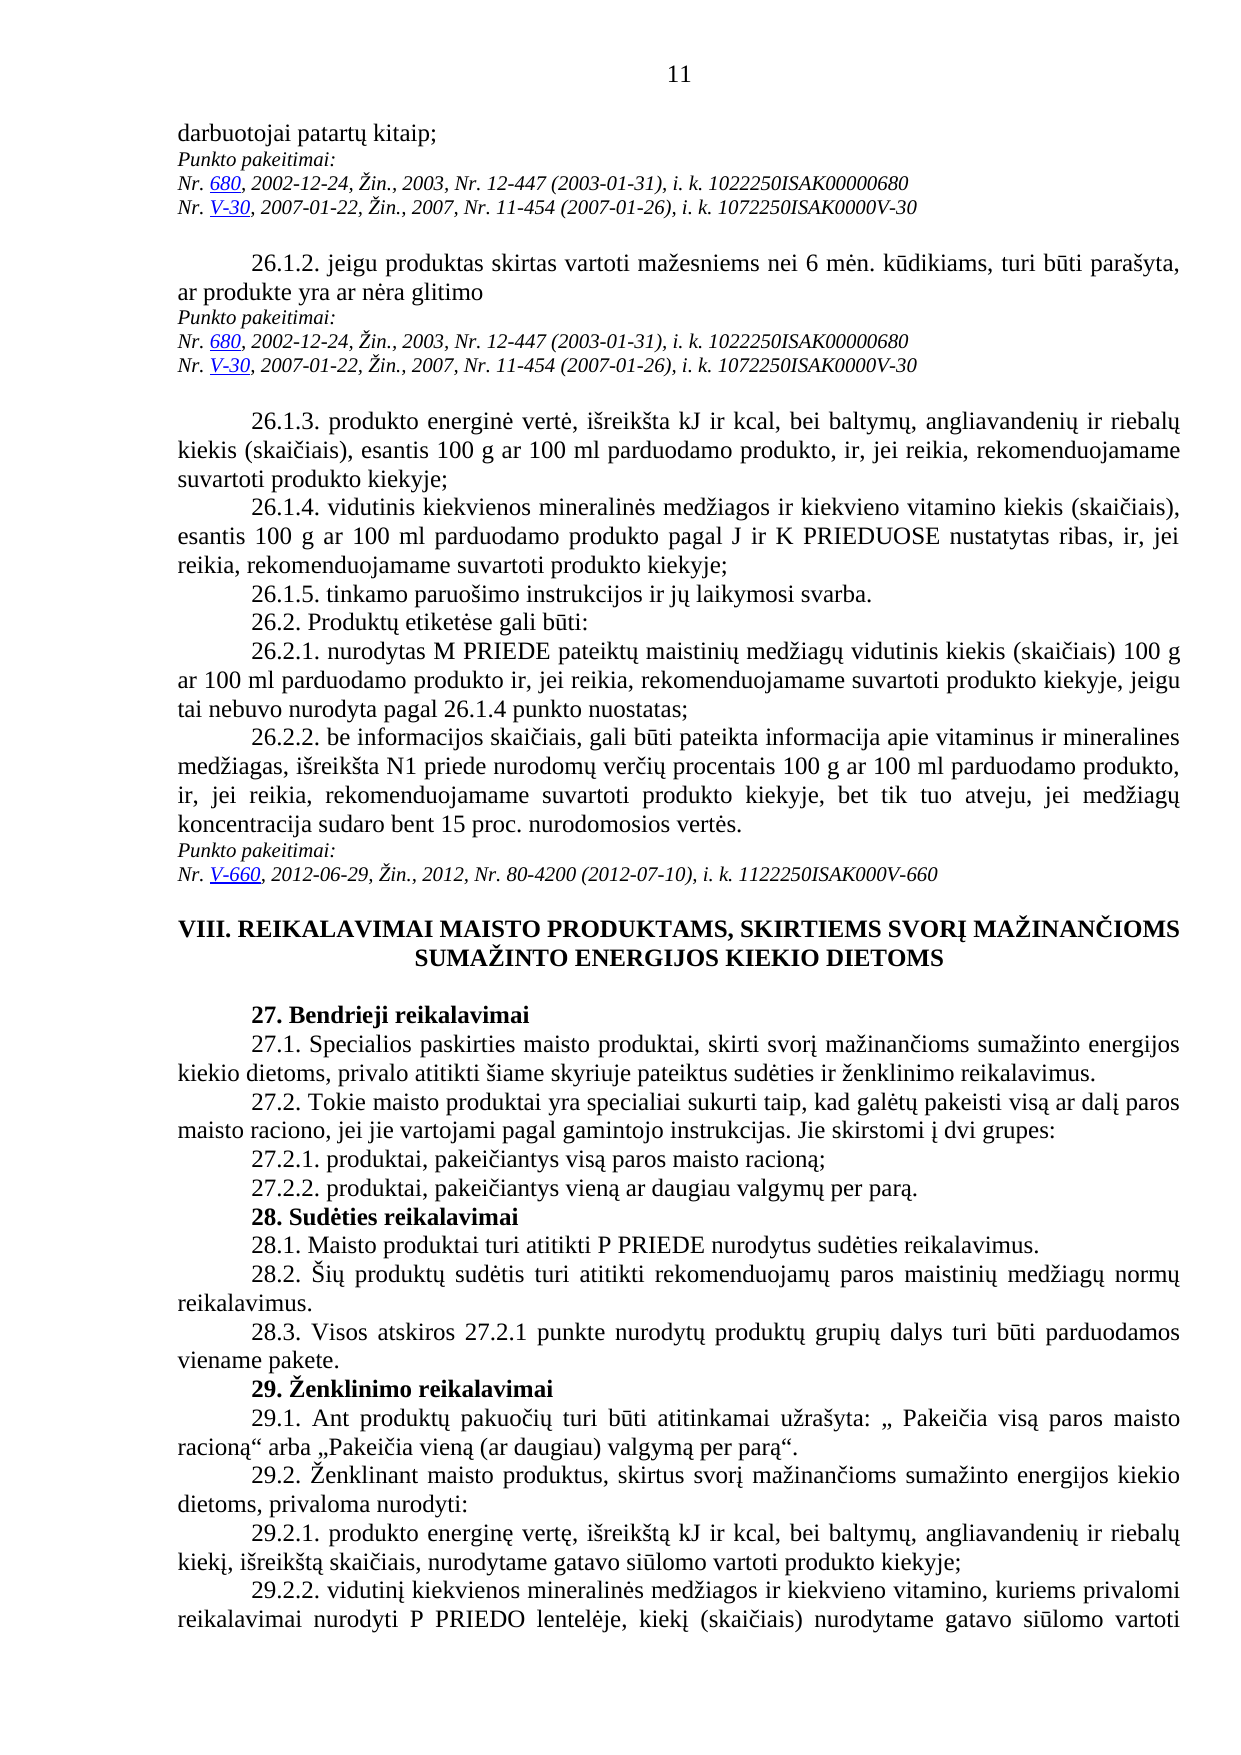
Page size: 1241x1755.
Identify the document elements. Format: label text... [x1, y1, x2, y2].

text 27.2.1. produktai, pakeičiantys visą paros maisto racioną; [177, 1144, 1181, 1173]
text 26.1.4. vidutinis kiekvienos mineralinės medžiagos ir kiekvieno vitamino kiekis (skaičiais), esantis 100 g ar 100 ml parduodamo produkto pagal J ir K PRIEDUOSE nustatytas ribas, ir, jei reikia, rekomenduojamame suvartoti produkto kiekyje; [177, 492, 1181, 579]
text 27.2. Tokie maisto produktai yra specialiai sukurti taip, kad galėtų pakeisti visą ar dalį paros maisto raciono, jei jie vartojami pagal gamintojo instrukcijas. Jie skirstomi į dvi grupes: [177, 1087, 1181, 1144]
text 29.2. Ženklinant maisto produktus, skirtus svorį mažinančioms sumažinto energijos kiekio dietoms, privaloma nurodyti: [177, 1461, 1181, 1518]
text 28.2. Šių produktų sudėtis turi atitikti rekomenduojamų paros maistinių medžiagų normų reikalavimus. [177, 1259, 1181, 1317]
text 29.2.1. produkto energinę vertę, išreikštą kJ ir kcal, bei baltymų, angliavandenių ir riebalų kiekį, išreikštą skaičiais, nurodytame gatavo siūlomo vartoti produkto kiekyje; [177, 1518, 1181, 1576]
text 29.2.2. vidutinį kiekvienos mineralinės medžiagos ir kiekvieno vitamino, kuriems privalomi reikalavimai nurodyti P PRIEDO lentelėje, kiekį (skaičiais) nurodytame gatavo siūlomo vartoti [177, 1576, 1181, 1633]
text Nr. V-30, 2007-01-22, Žin., 2007, Nr. 11-454 (2007-01-26), i. k. 1072250ISAK0000V-30 [177, 195, 1181, 219]
text VIII. REIKALAVIMAI MAISTO PRODUKTAMS, SKIRTIEMS SVORĮ MAŽINANČIOMS SUMAŽINTO ENERGIJOS KIEKIO DIETOMS [177, 914, 1181, 972]
text 26.2. Produktų etiketėse gali būti: [177, 607, 1181, 636]
text 26.2.1. nurodytas M PRIEDE pateiktų maistinių medžiagų vidutinis kiekis (skaičiais) 100 g ar 100 ml parduodamo produkto ir, jei reikia, rekomenduojamame suvartoti produkto kiekyje, jeigu tai nebuvo nurodyta pagal 26.1.4 punkto nuostatas; [177, 636, 1181, 722]
text 27.2.2. produktai, pakeičiantys vieną ar daugiau valgymų per parą. [177, 1173, 1181, 1202]
text darbuotojai patartų kitaip; [177, 118, 1181, 147]
text 28. Sudėties reikalavimai [177, 1202, 1181, 1231]
text 26.2.2. be informacijos skaičiais, gali būti pateikta informacija apie vitaminus ir mineralines medžiagas, išreikšta N1 priede nurodomų verčių procentais 100 g ar 100 ml parduodamo produkto, ir, jei reikia, rekomenduojamame suvartoti produkto kiekyje, bet tik tuo atveju, jei medžiagų koncentracija sudaro bent 15 proc. nurodomosios vertės. [177, 722, 1181, 837]
text Punkto pakeitimai: [177, 147, 1181, 171]
text 28.1. Maisto produktai turi atitikti P PRIEDE nurodytus sudėties reikalavimus. [177, 1231, 1181, 1259]
text Nr. 680, 2002-12-24, Žin., 2003, Nr. 12-447 (2003-01-31), i. k. 1022250ISAK00000680 [177, 171, 1181, 195]
text Nr. V-30, 2007-01-22, Žin., 2007, Nr. 11-454 (2007-01-26), i. k. 1072250ISAK0000V-30 [177, 353, 1181, 377]
text 26.1.5. tinkamo paruošimo instrukcijos ir jų laikymosi svarba. [177, 579, 1181, 607]
text 27. Bendrieji reikalavimai [177, 1001, 1181, 1029]
text 28.3. Visos atskiros 27.2.1 punkte nurodytų produktų grupių dalys turi būti parduodamos viename pakete. [177, 1317, 1181, 1374]
text 26.1.2. jeigu produktas skirtas vartoti mažesniems nei 6 mėn. kūdikiams, turi būti parašyta, ar produkte yra ar nėra glitimo [177, 248, 1181, 305]
text 26.1.3. produkto energinė vertė, išreikšta kJ ir kcal, bei baltymų, angliavandenių ir riebalų kiekis (skaičiais), esantis 100 g ar 100 ml parduodamo produkto, ir, jei reikia, rekomenduojamame suvartoti produkto kiekyje; [177, 406, 1181, 492]
text Nr. V-660, 2012-06-29, Žin., 2012, Nr. 80-4200 (2012-07-10), i. k. 1122250ISAK000V-660 [177, 862, 1181, 886]
text 29.1. Ant produktų pakuočių turi būti atitinkamai užrašyta: „ Pakeičia visą paros maisto racioną“ arba „Pakeičia vieną (ar daugiau) valgymą per parą“. [177, 1403, 1181, 1461]
text 27.1. Specialios paskirties maisto produktai, skirti svorį mažinančioms sumažinto energijos kiekio dietoms, privalo atitikti šiame skyriuje pateiktus sudėties ir ženklinimo reikalavimus. [177, 1029, 1181, 1087]
text Punkto pakeitimai: [177, 305, 1181, 329]
text Nr. 680, 2002-12-24, Žin., 2003, Nr. 12-447 (2003-01-31), i. k. 1022250ISAK00000680 [177, 329, 1181, 353]
text Punkto pakeitimai: [177, 837, 1181, 862]
text 29. Ženklinimo reikalavimai [177, 1374, 1181, 1403]
